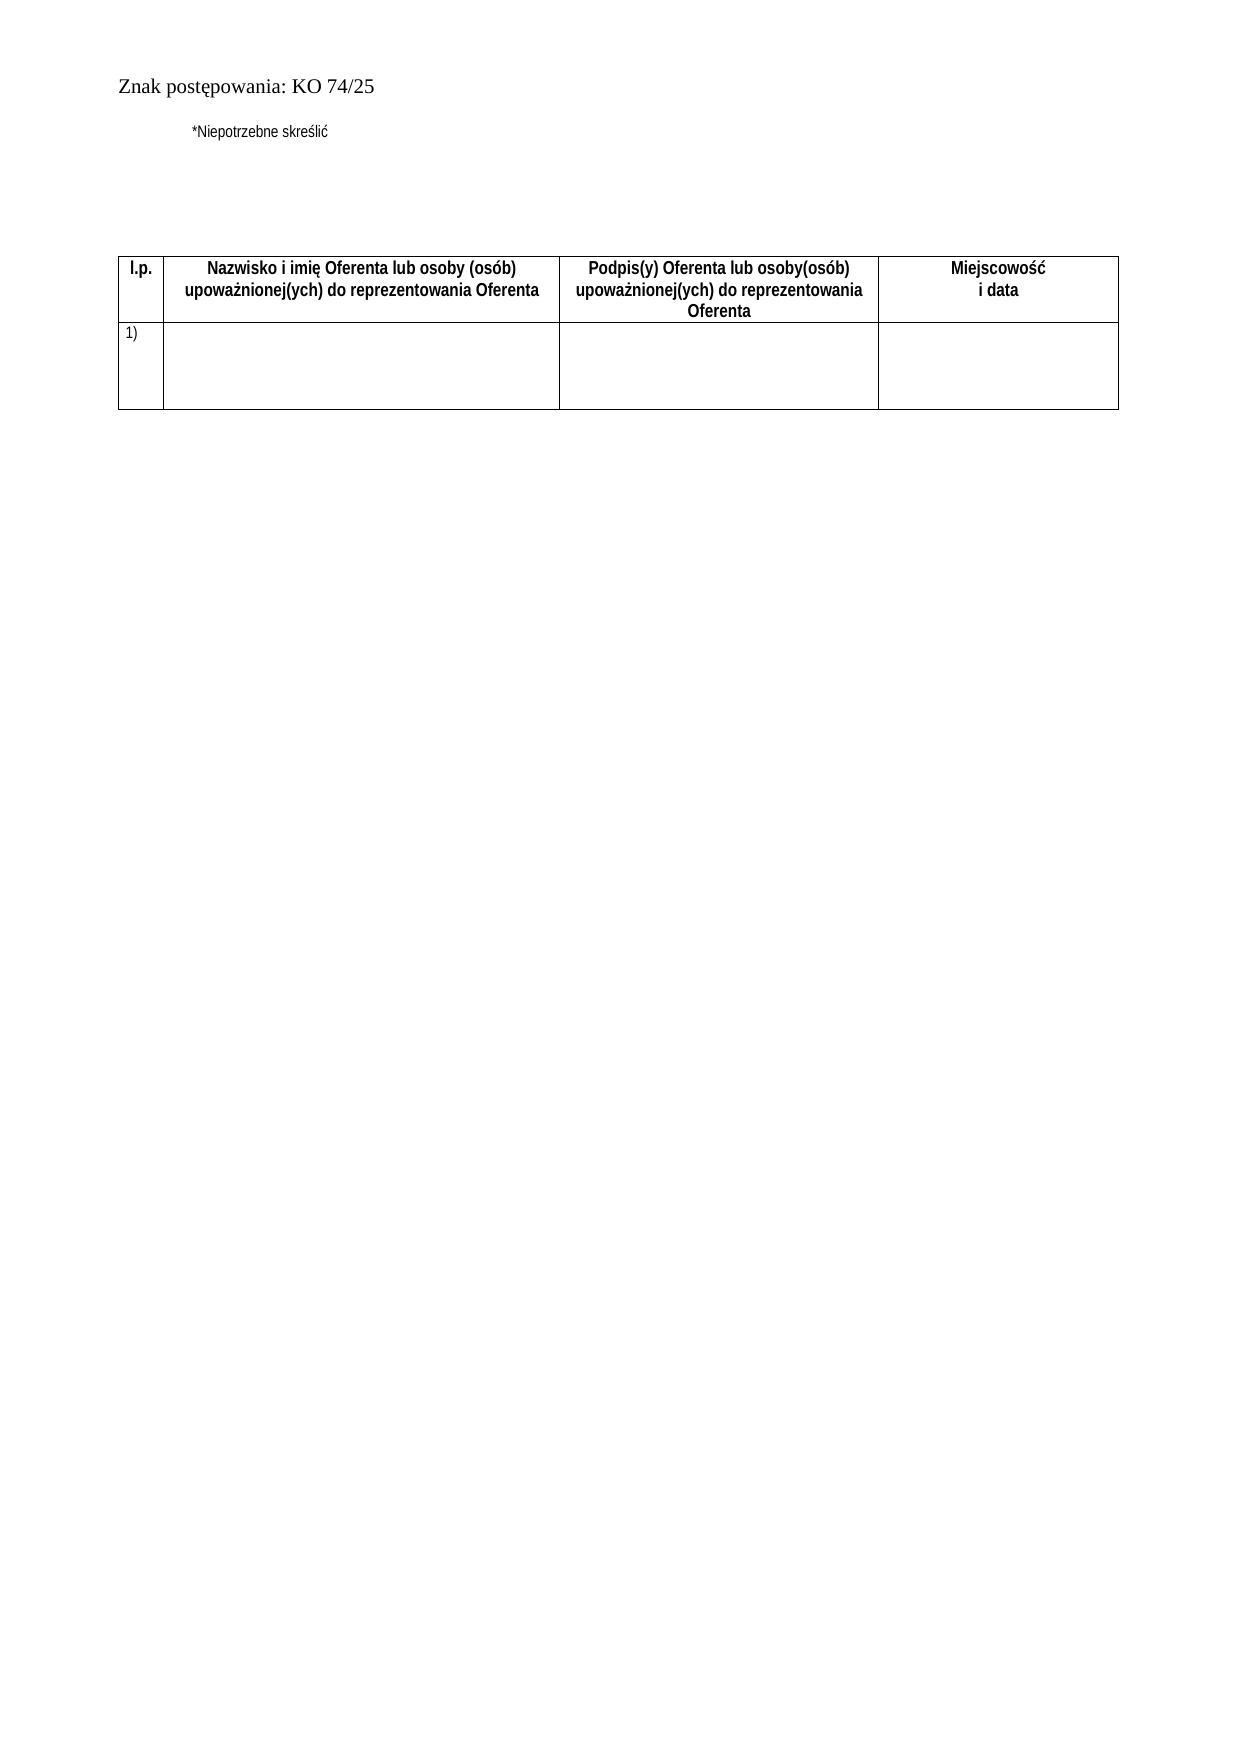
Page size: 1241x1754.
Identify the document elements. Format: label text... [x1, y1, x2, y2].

table_cell [560, 323, 878, 409]
table_cell 1) [119, 323, 163, 409]
text *Niepotrzebne skreślić [192, 122, 1122, 141]
table_cell [164, 323, 559, 409]
table_cell [879, 323, 1118, 409]
table_header Nazwisko i imię Oferenta lub osoby (osób) upoważnionej(ych) do reprezentowania Oferenta [164, 257, 559, 322]
table_header l.p. [119, 257, 163, 322]
table_header Miejscowość i data [879, 257, 1118, 322]
table_header Podpis(y) Oferenta lub osoby(osób) upoważnionej(ych) do reprezentowania Oferenta [560, 257, 878, 322]
